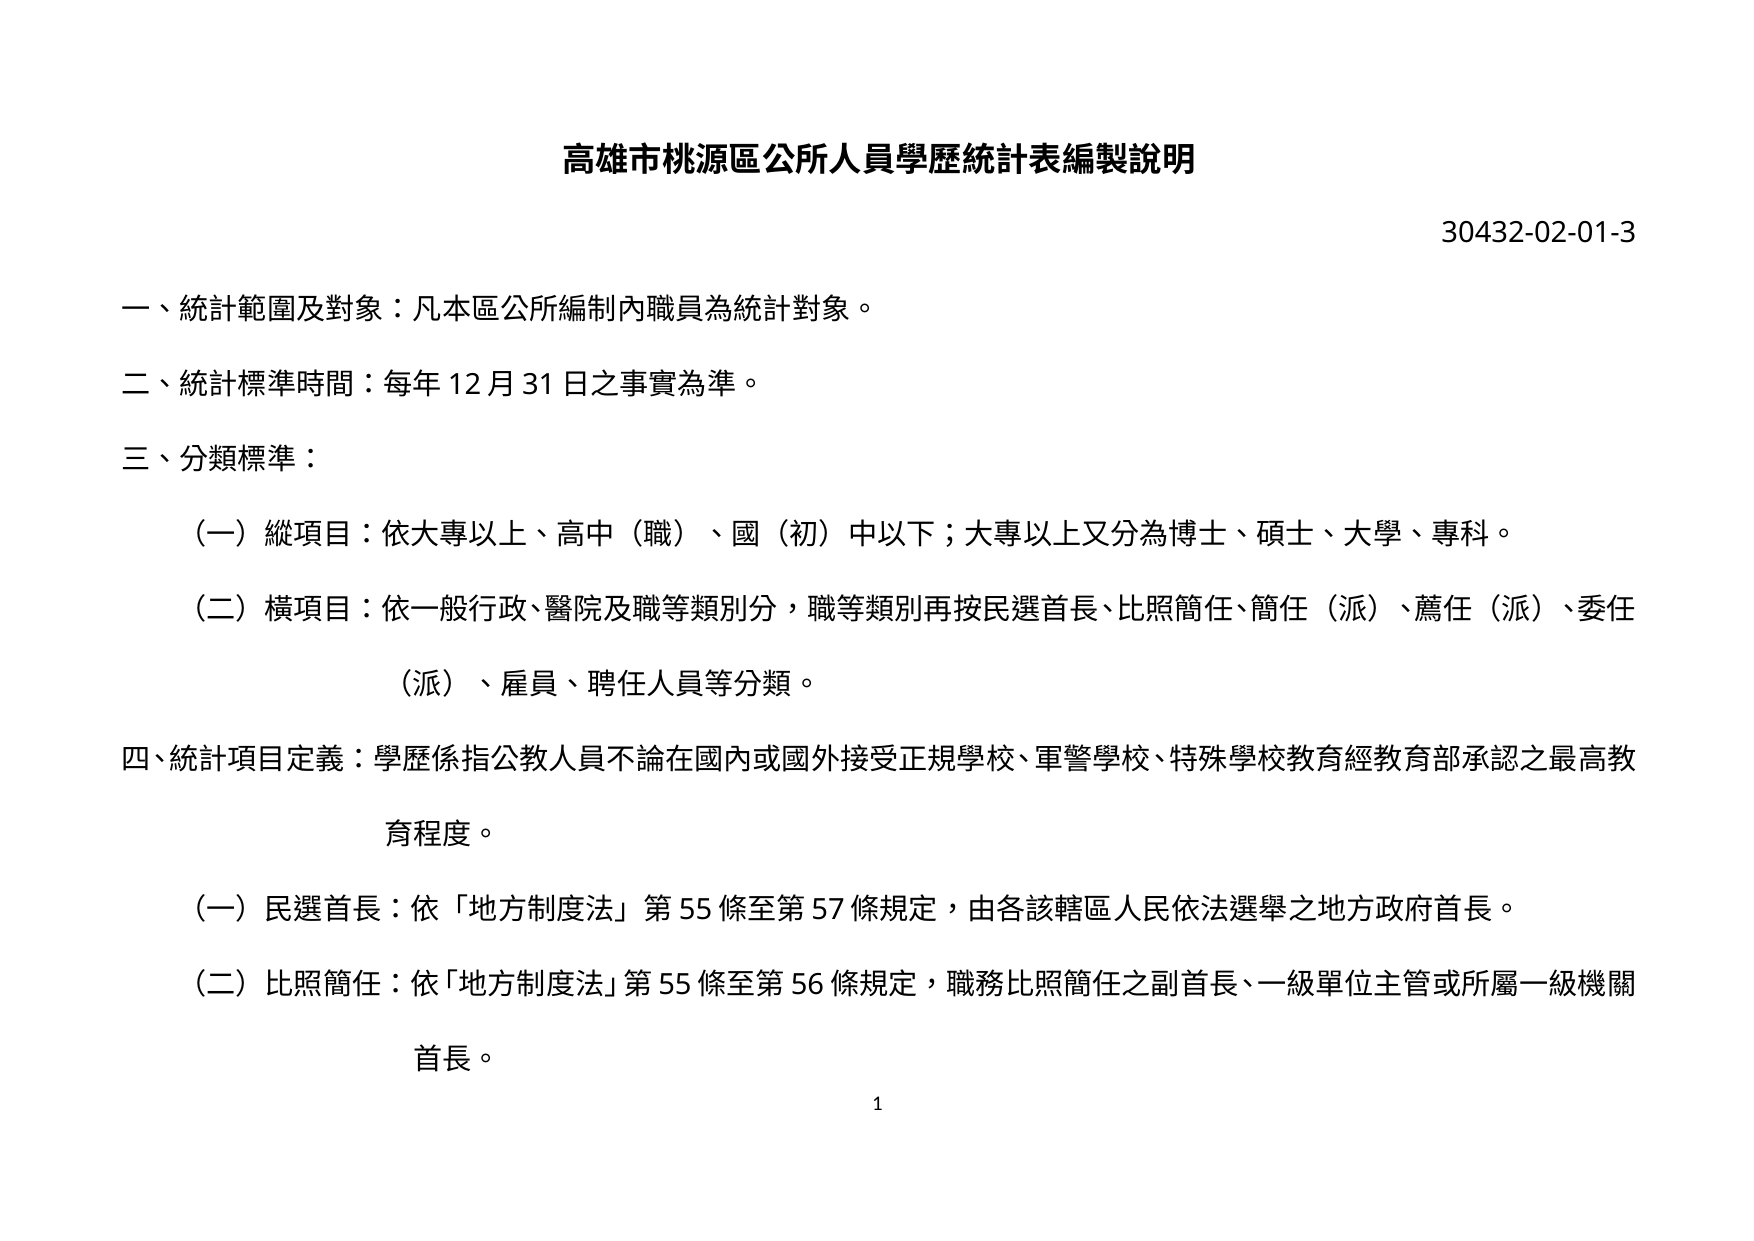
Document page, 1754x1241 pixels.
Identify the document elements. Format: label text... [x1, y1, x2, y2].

table_cell （二）比照簡任：依「地方制度法」第55條至第56條規定，職務比照簡任之副首長、一級單位主管或所屬一級機關首長。 [118, 944, 1639, 1094]
table_cell 四、統計項目定義：學歷係指公教人員不論在國內或國外接受正規學校、軍警學校、特殊學校教育經教育部承認之最高教育程度。 [118, 719, 1639, 869]
table_header 高雄市桃源區公所人員學歷統計表編製說明 [118, 119, 1639, 194]
table_cell （二）橫項目：依一般行政、醫院及職等類別分，職等類別再按民選首長、比照簡任、簡任（派）、薦任（派）、委任（派）、雇員、聘任人員等分類。 [118, 569, 1639, 719]
table_cell （一）民選首長：依「地方制度法」第55條至第57條規定，由各該轄區人民依法選舉之地方政府首長。 [118, 869, 1639, 944]
table_cell 一、統計範圍及對象：凡本區公所編制內職員為統計對象。 [118, 269, 1639, 344]
table_cell 30432-02-01-3 [118, 194, 1639, 269]
table_cell 二、統計標準時間：每年12月31日之事實為準。 [118, 344, 1639, 419]
table_cell （一）縱項目：依大專以上、高中（職）、國（初）中以下；大專以上又分為博士、碩士、大學、專科。 [118, 494, 1639, 569]
table_cell 三、分類標準： [118, 419, 1639, 494]
